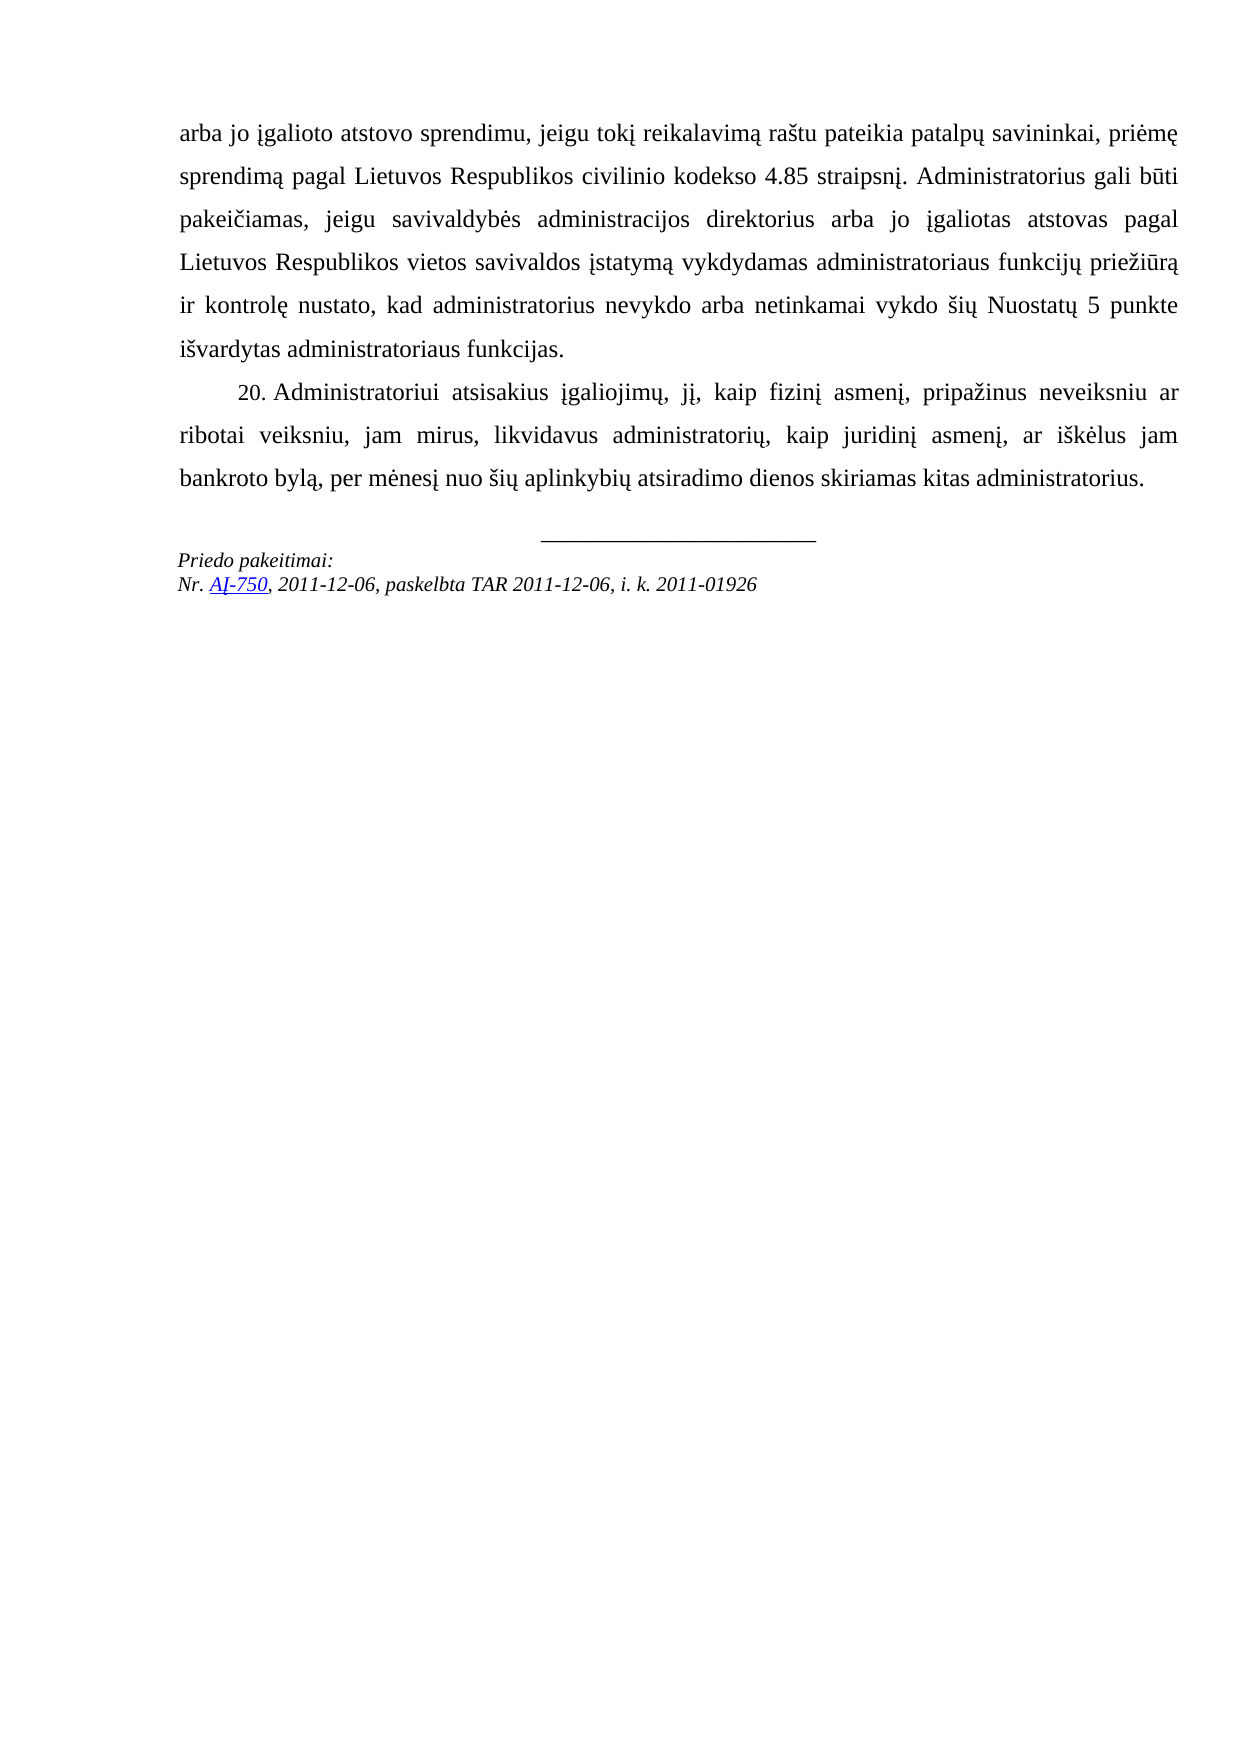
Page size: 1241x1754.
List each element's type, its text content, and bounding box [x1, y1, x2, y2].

text 20. Administratoriui atsisakius įgaliojimų, jį, kaip fizinį asmenį, pripažinus neveiksniu ar ribotai veiksniu, jam mirus, likvidavus administratorių, kaip juridinį asmenį, ar iškėlus jam bankroto bylą, per mėnesį nuo šių aplinkybių atsiradimo dienos skiriamas kitas administratorius. [179, 377, 1179, 492]
text Nr. AĮ-750, 2011-12-06, paskelbta TAR 2011-12-06, i. k. 2011-01926 [177, 572, 1181, 596]
text arba jo įgalioto atstovo sprendimu, jeigu tokį reikalavimą raštu pateikia patalpų savininkai, priėmę sprendimą pagal Lietuvos Respublikos civilinio kodekso 4.85 straipsnį. Administratorius gali būti pakeičiamas, jeigu savivaldybės administracijos direktorius arba jo įgaliotas atstovas pagal Lietuvos Respublikos vietos savivaldos įstatymą vykdydamas administratoriaus funkcijų priežiūrą ir kontrolę nustato, kad administratorius nevykdo arba netinkamai vykdo šių Nuostatų 5 punkte išvardytas administratoriaus funkcijas. [179, 118, 1179, 362]
text Priedo pakeitimai: [177, 548, 1181, 572]
text ______________________ [177, 506, 1179, 548]
